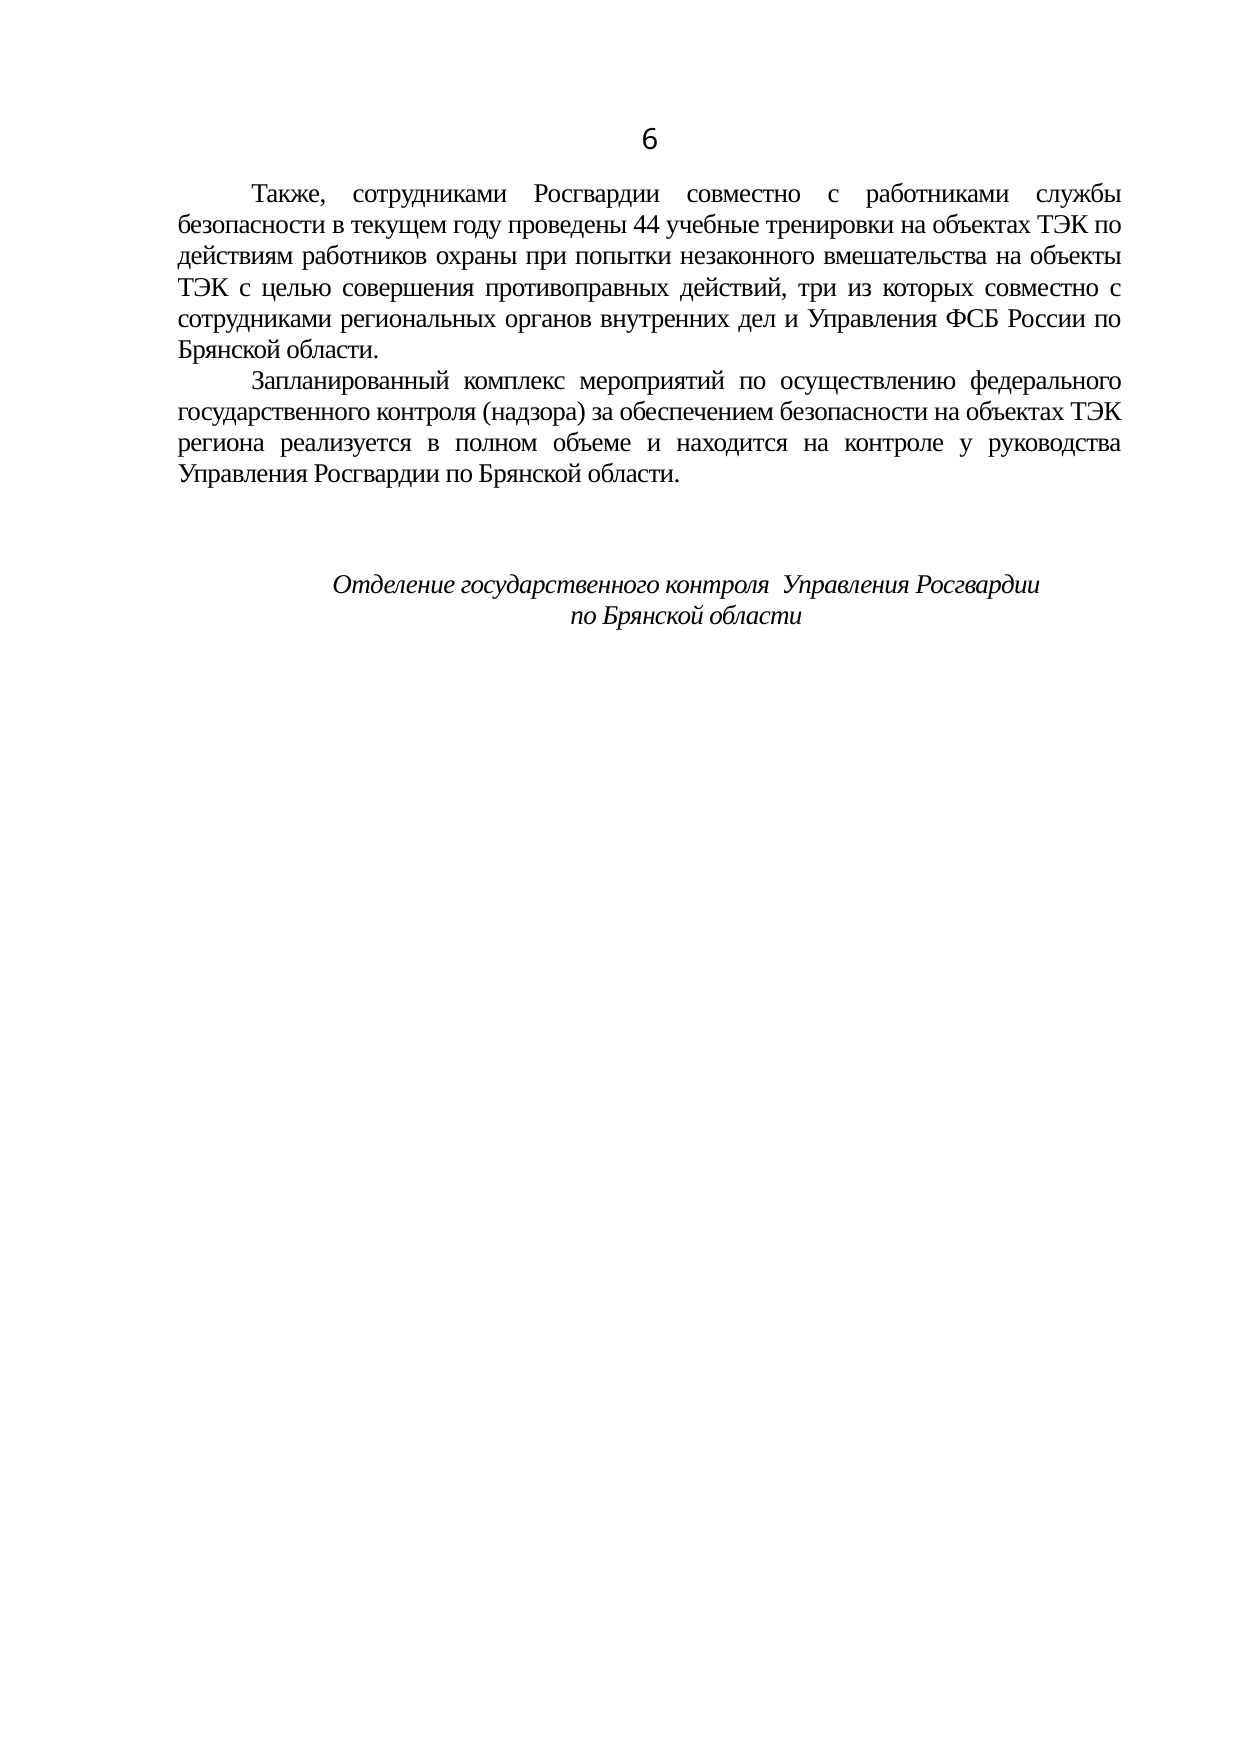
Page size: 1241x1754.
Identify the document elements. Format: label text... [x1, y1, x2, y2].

text Также, сотрудниками Росгвардии совместно с работниками службы безопасности в текущем году проведены 44 учебные тренировки на объектах ТЭК по действиям работников охраны при попытки незаконного вмешательства на объекты ТЭК с целью совершения противоправных действий, три из которых совместно с сотрудниками региональных органов внутренних дел и Управления ФСБ России по Брянской области. [177, 177, 1122, 364]
text Запланированный комплекс мероприятий по осуществлению федерального государственного контроля (надзора) за обеспечением безопасности на объектах ТЭК региона реализуется в полном объеме и находится на контроле у руководства Управления Росгвардии по Брянской области. [177, 364, 1122, 489]
text Отделение государственного контроля Управления Росгвардии [177, 568, 1122, 599]
text по Брянской области [177, 599, 1122, 630]
